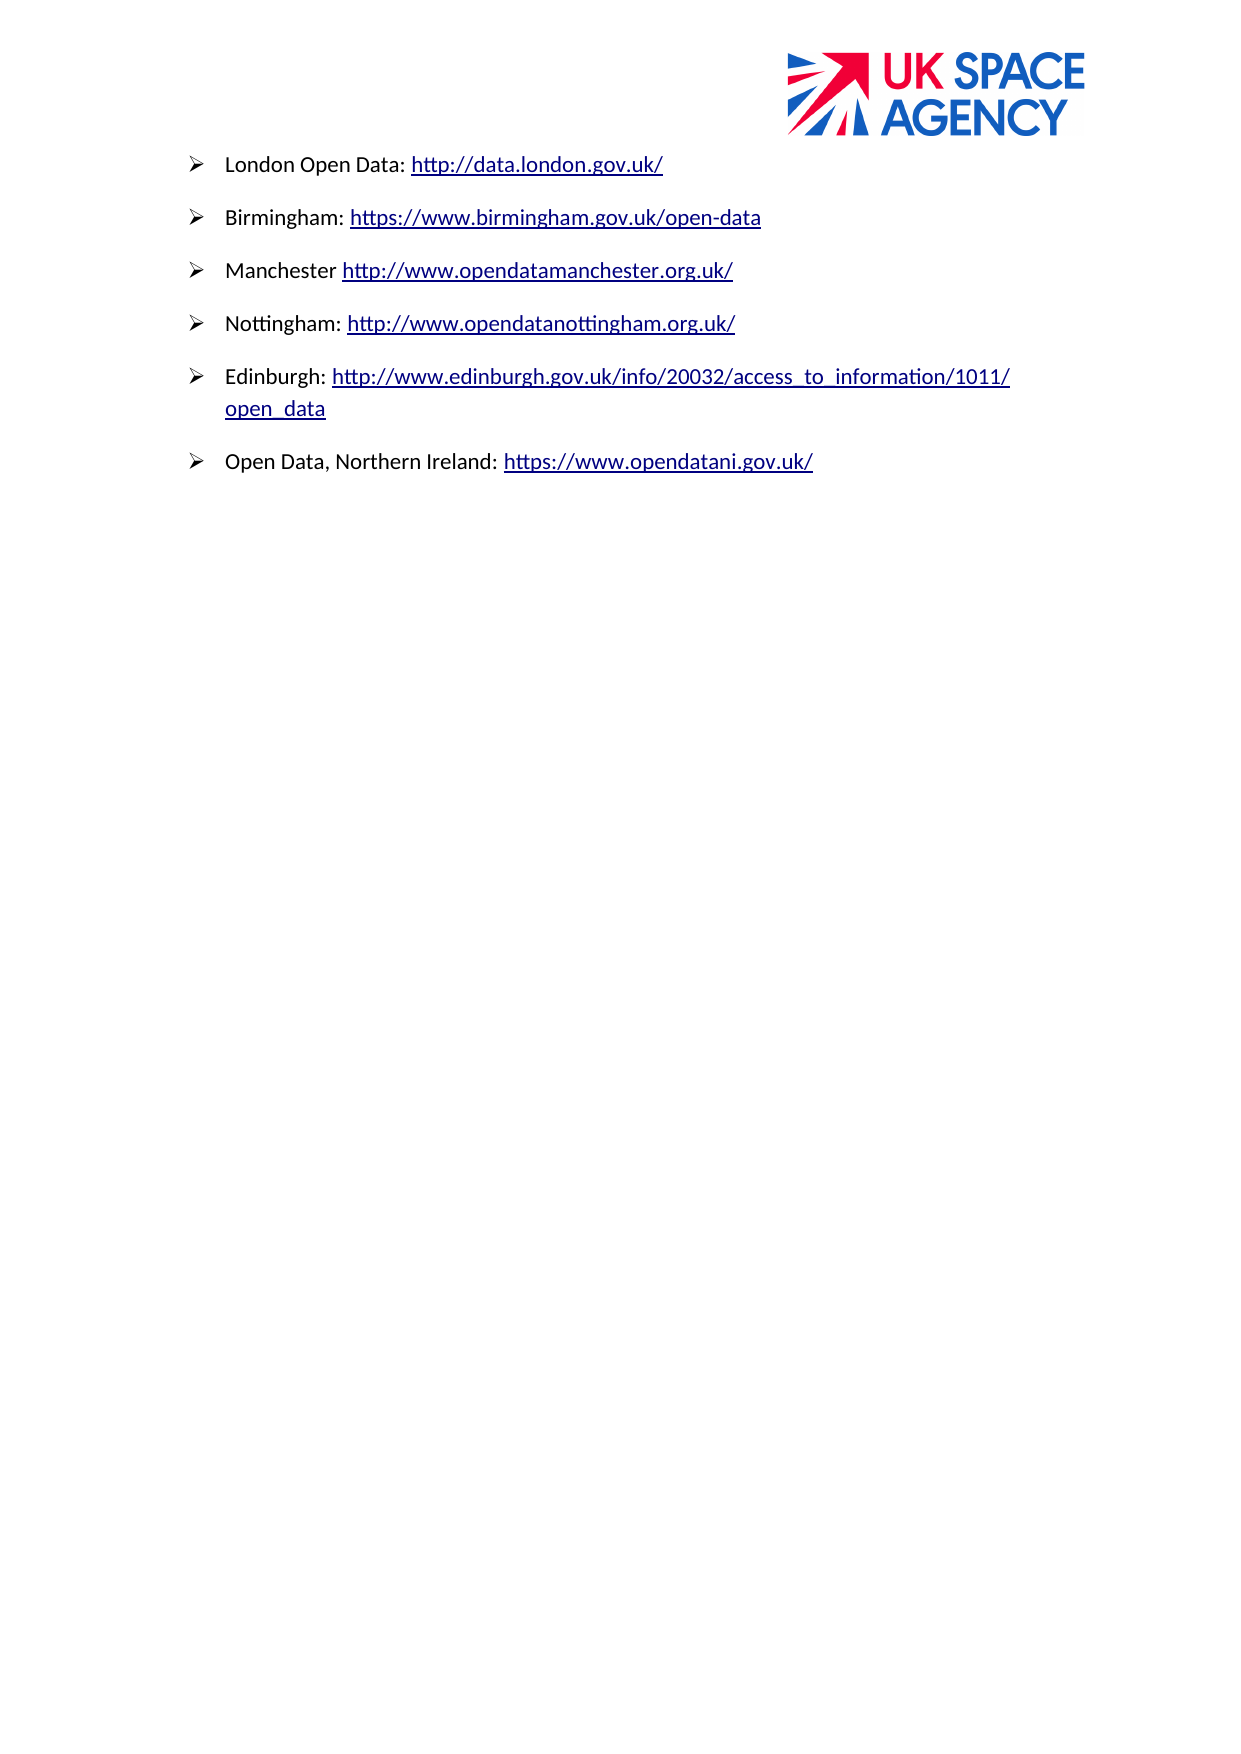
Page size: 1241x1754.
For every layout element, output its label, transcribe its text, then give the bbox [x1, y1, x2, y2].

list Nottingham: http://www.opendatanottingham.org.uk/ [187, 309, 1090, 337]
list Manchester http://www.opendatamanchester.org.uk/ [187, 256, 1090, 284]
list Edinburgh: http://www.edinburgh.gov.uk/info/20032/access_to_information/1011/open_data [187, 362, 1090, 422]
list Birmingham: https://www.birmingham.gov.uk/open-data [187, 203, 1090, 231]
list London Open Data: http://data.london.gov.uk/ [187, 150, 1090, 178]
list Open Data, Northern Ireland: https://www.opendatani.gov.uk/ [187, 447, 1090, 475]
